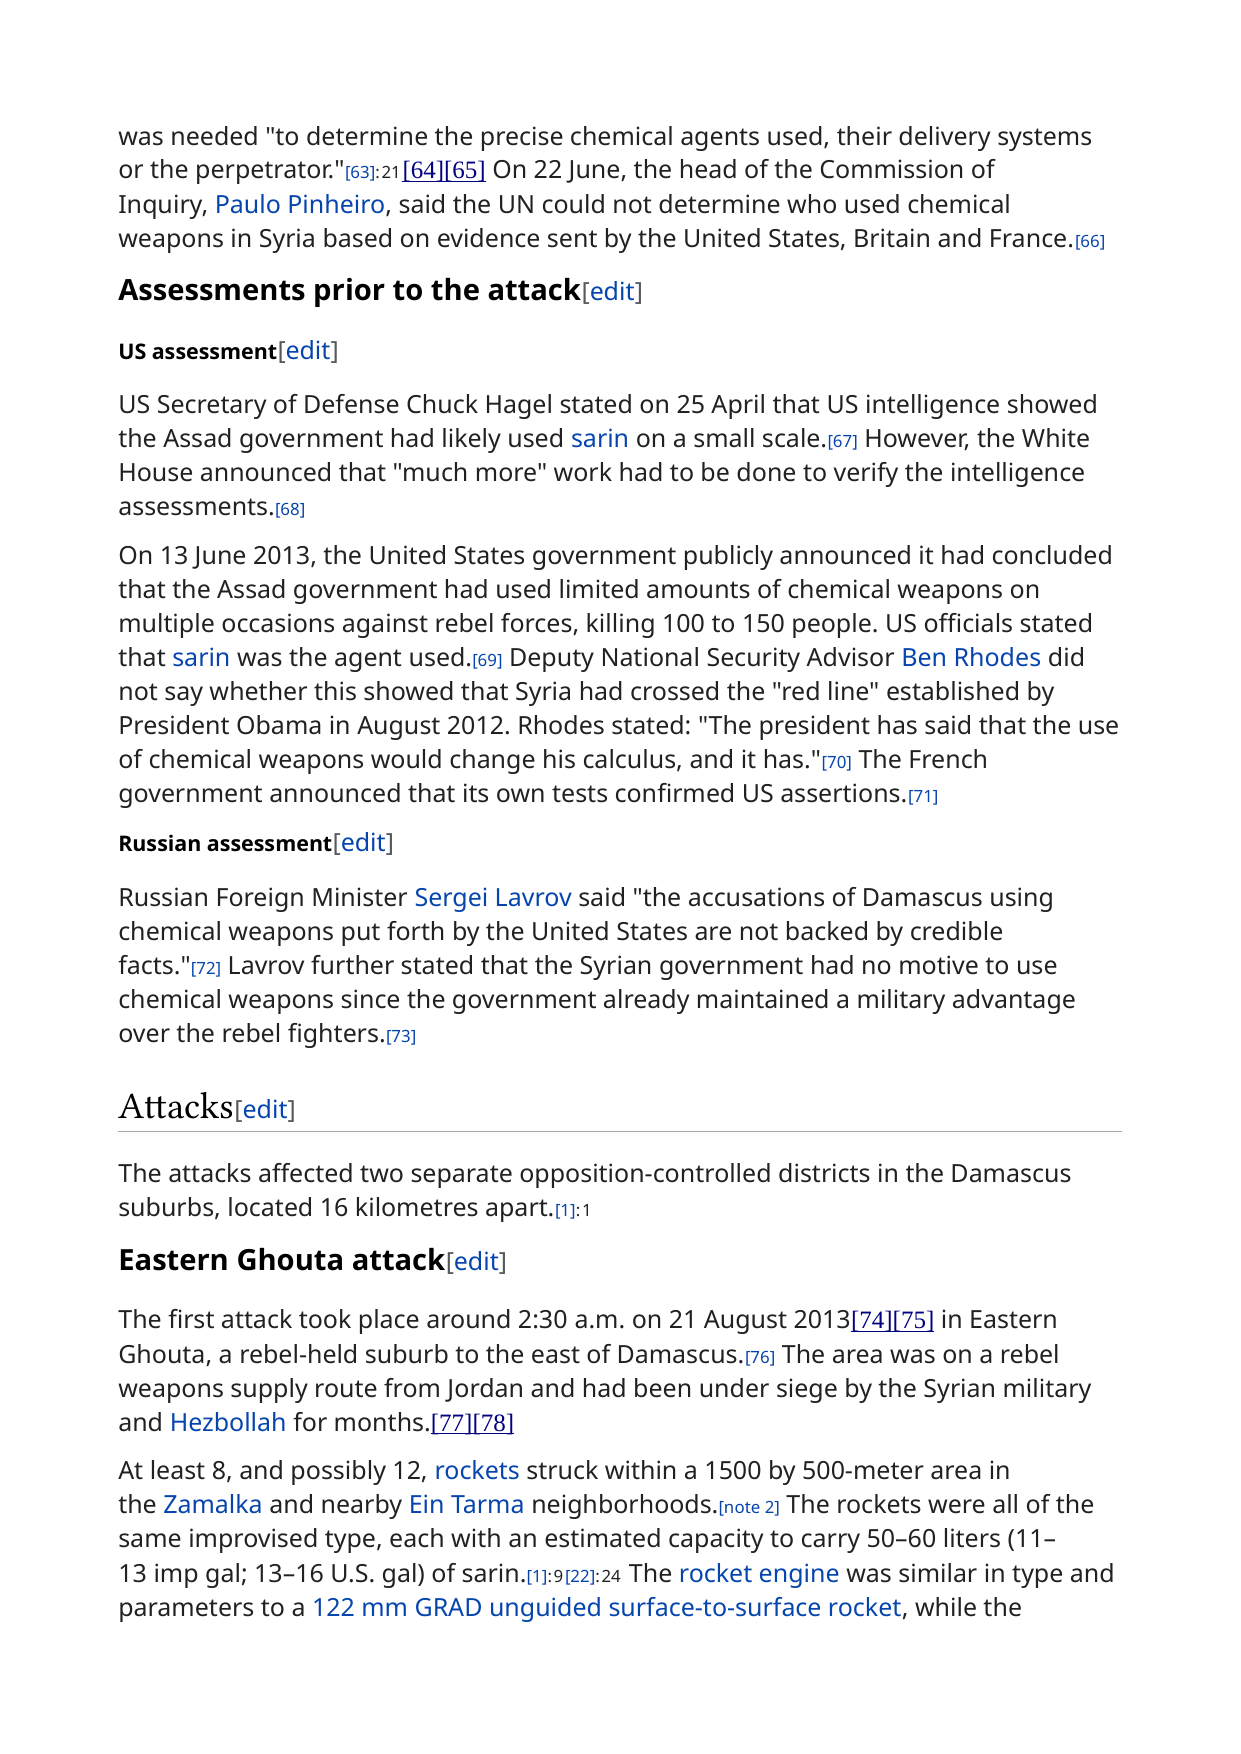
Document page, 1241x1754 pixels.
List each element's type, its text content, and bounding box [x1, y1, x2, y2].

text US Secretary of Defense Chuck Hagel stated on 25 April that US intelligence showed the Assad government had likely used sarin on a small scale.[67] However, the White House announced that "much more" work had to be done to verify the intelligence assessments.[68] [118, 387, 1122, 523]
text was needed "to determine the precise chemical agents used, their delivery systems or the perpetrator."[63]: 21 [64][65] On 22 June, the head of the Commission of Inquiry, Paulo Pinheiro, said the UN could not determine who used chemical weapons in Syria based on evidence sent by the United States, Britain and France.[66] [118, 118, 1122, 254]
text The first attack took place around 2:30 a.m. on 21 August 2013[74][75] in Eastern Ghouta, a rebel-held suburb to the east of Damascus.[76] The area was on a rebel weapons supply route from Jordan and had been under siege by the Syrian military and Hezbollah for months.[77][78] [118, 1302, 1122, 1438]
subtitle Eastern Ghouta attack[edit] [118, 1239, 1122, 1278]
subtitle Assessments prior to the attack[edit] [118, 269, 1122, 309]
subtitle Russian assessment[edit] [118, 825, 1122, 859]
subtitle Attacks[edit] [118, 1085, 1122, 1131]
text At least 8, and possibly 12, rockets struck within a 1500 by 500-meter area in the Zamalka and nearby Ein Tarma neighborhoods.[note 2] The rockets were all of the same improvised type, each with an estimated capacity to carry 50–60 liters (11–13 imp gal; 13–16 U.S. gal) of sarin.[1]: 9 [22]: 24 The rocket engine was similar in type and parameters to a 122 mm GRAD unguided surface-to-surface rocket, while the [118, 1453, 1122, 1623]
text Russian Foreign Minister Sergei Lavrov said "the accusations of Damascus using chemical weapons put forth by the United States are not backed by credible facts."[72] Lavrov further stated that the Syrian government had no motive to use chemical weapons since the government already maintained a military advantage over the rebel fighters.[73] [118, 879, 1122, 1049]
text The attacks affected two separate opposition-controlled districts in the Damascus suburbs, located 16 kilometres apart.[1]: 1 [118, 1156, 1122, 1224]
text On 13 June 2013, the United States government publicly announced it had concluded that the Assad government had used limited amounts of chemical weapons on multiple occasions against rebel forces, killing 100 to 150 people. US officials stated that sarin was the agent used.[69] Deputy National Security Advisor Ben Rhodes did not say whether this showed that Syria had crossed the "red line" established by President Obama in August 2012. Rhodes stated: "The president has said that the use of chemical weapons would change his calculus, and it has."[70] The French government announced that its own tests confirmed US assertions.[71] [118, 538, 1122, 810]
subtitle US assessment[edit] [118, 332, 1122, 366]
